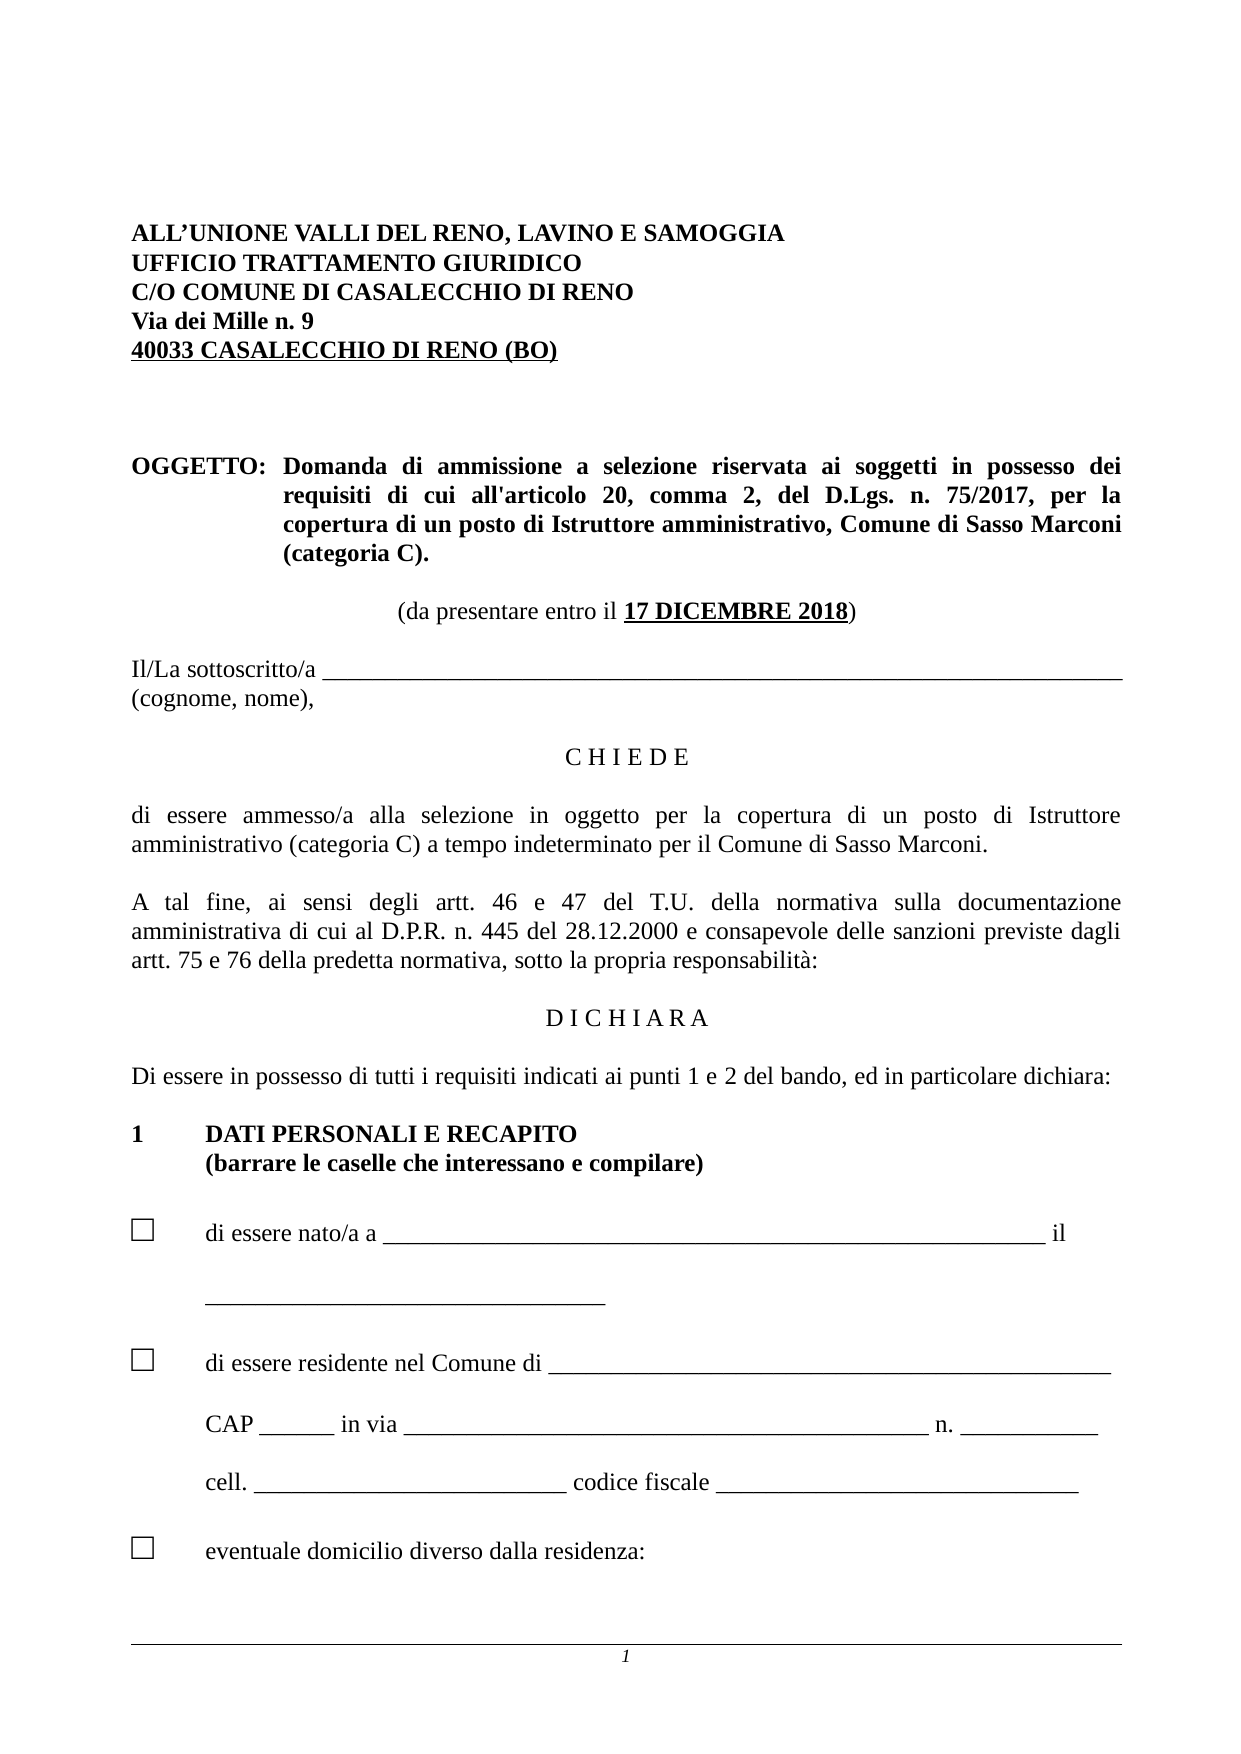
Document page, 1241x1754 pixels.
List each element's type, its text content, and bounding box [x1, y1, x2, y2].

text □ eventuale domicilio diverso dalla residenza: [131, 1525, 1122, 1568]
text di essere ammesso/a alla selezione in oggetto per la copertura di un posto di Istruttore amministrativo (categoria C) a tempo indeterminato per il Comune di Sasso Marconi. [131, 799, 1122, 858]
text ALL’UNIONE VALLI DEL RENO, LAVINO E SAMOGGIA [131, 218, 1122, 247]
text OGGETTO: Domanda di ammissione a selezione riservata ai soggetti in possesso dei requisiti di cui all'articolo 20, comma 2, del D.Lgs. n. 75/2017, per la copertura di un posto di Istruttore amministrativo, Comune di Sasso Marconi (categoria C). [131, 451, 1122, 567]
text Di essere in possesso di tutti i requisiti indicati ai punti 1 e 2 del bando, ed in particolare dichiara: [131, 1061, 1122, 1090]
table_header [124, 102, 633, 131]
text Via dei Mille n. 9 [131, 306, 1122, 334]
text D I C H I A R A [131, 1003, 1122, 1032]
text C H I E D E [131, 741, 1122, 771]
text C/O COMUNE DI CASALECCHIO DI RENO [131, 276, 1122, 306]
text UFFICIO TRATTAMENTO GIURIDICO [131, 247, 1122, 276]
text A tal fine, ai sensi degli artt. 46 e 47 del T.U. della normativa sulla documentazione amministrativa di cui al D.P.R. n. 445 del 28.12.2000 e consapevole delle sanzioni previste dagli artt. 75 e 76 della predetta normativa, sotto la propria responsabilità: [131, 887, 1122, 974]
text (barrare le caselle che interessano e compilare) [131, 1148, 1122, 1177]
text □ di essere residente nel Comune di _____________________________________________ [131, 1337, 1122, 1379]
text cell. _________________________ codice fiscale _____________________________ [131, 1467, 1122, 1496]
text (da presentare entro il 17 DICEMBRE 2018) [131, 596, 1122, 625]
text CAP ______ in via __________________________________________ n. ___________ [131, 1408, 1122, 1438]
text 40033 CASALECCHIO DI RENO (BO) [131, 334, 1122, 364]
text Il/La sottoscritto/a ________________________________________________________________ (cognome, nome), [131, 654, 1122, 712]
text ________________________________ [131, 1278, 1122, 1307]
table_header [633, 102, 1142, 131]
text 1 DATI PERSONALI E RECAPITO [131, 1119, 1122, 1148]
text □ di essere nato/a a _____________________________________________________ il [131, 1206, 1122, 1249]
